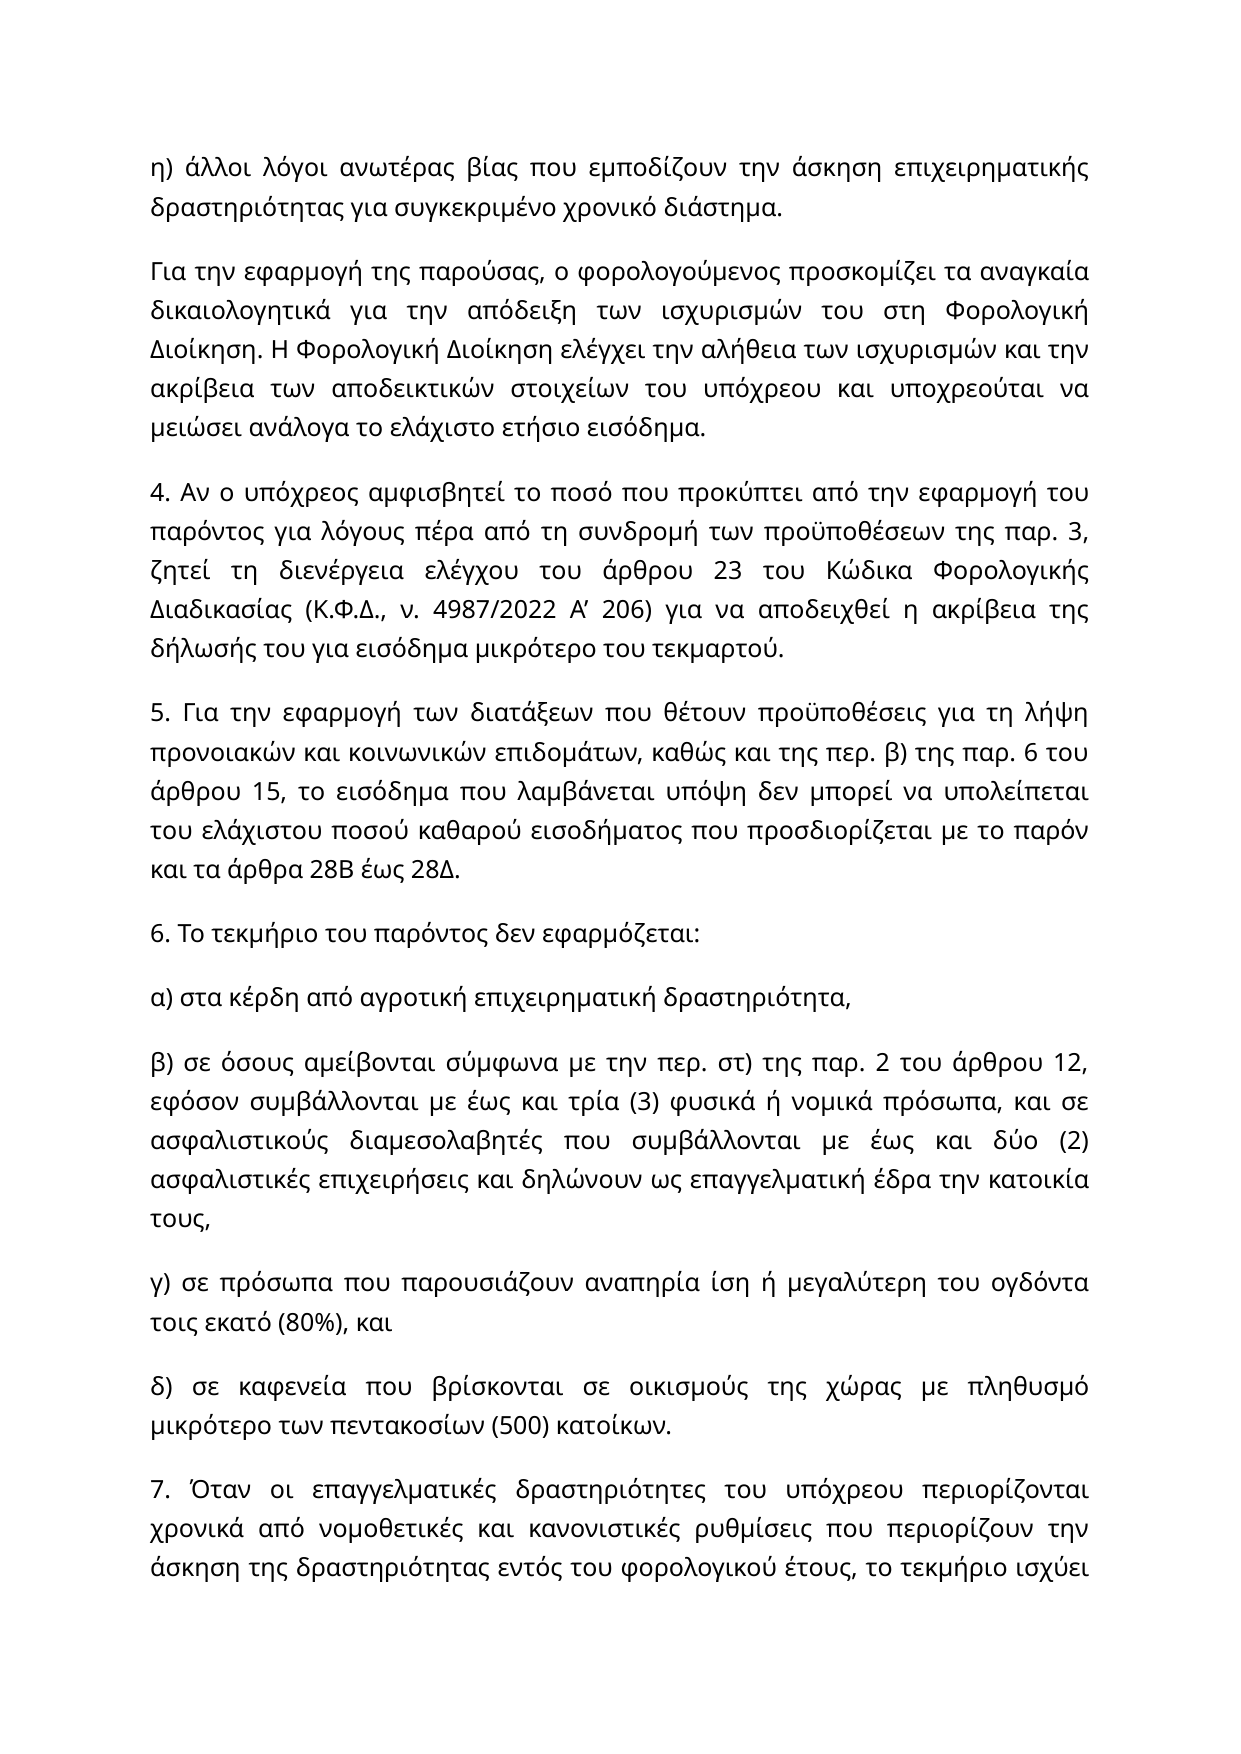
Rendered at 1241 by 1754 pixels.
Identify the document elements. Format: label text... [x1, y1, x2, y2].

text γ) σε πρόσωπα που παρουσιάζουν αναπηρία ίση ή μεγαλύτερη του ογδόντα τοις εκατό (80%), και [150, 1265, 1090, 1338]
text α) στα κέρδη από αγροτική επιχειρηματική δραστηριότητα, [150, 980, 1090, 1014]
text 6. Το τεκμήριο του παρόντος δεν εφαρμόζεται: [150, 916, 1090, 950]
text 5. Για την εφαρμογή των διατάξεων που θέτουν προϋποθέσεις για τη λήψη προνοιακών και κοινωνικών επιδομάτων, καθώς και της περ. β) της παρ. 6 του άρθρου 15, το εισόδημα που λαμβάνεται υπόψη δεν μπορεί να υπολείπεται του ελάχιστου ποσού καθαρού εισοδήματος που προσδιορίζεται με το παρόν και τα άρθρα 28Β έως 28Δ. [150, 695, 1090, 886]
text Για την εφαρμογή της παρούσας, ο φορολογούμενος προσκομίζει τα αναγκαία δικαιολογητικά για την απόδειξη των ισχυρισμών του στη Φορολογική Διοίκηση. Η Φορολογική Διοίκηση ελέγχει την αλήθεια των ισχυρισμών και την ακρίβεια των αποδεικτικών στοιχείων του υπόχρεου και υποχρεούται να μειώσει ανάλογα το ελάχιστο ετήσιο εισόδημα. [150, 253, 1090, 444]
text η) άλλοι λόγοι ανωτέρας βίας που εμποδίζουν την άσκηση επιχειρηματικής δραστηριότητας για συγκεκριμένο χρονικό διάστημα. [150, 150, 1090, 223]
text β) σε όσους αμείβονται σύμφωνα με την περ. στ) της παρ. 2 του άρθρου 12, εφόσον συμβάλλονται με έως και τρία (3) φυσικά ή νομικά πρόσωπα, και σε ασφαλιστικούς διαμεσολαβητές που συμβάλλονται με έως και δύο (2) ασφαλιστικές επιχειρήσεις και δηλώνουν ως επαγγελματική έδρα την κατοικία τους, [150, 1044, 1090, 1235]
text 7. Όταν οι επαγγελματικές δραστηριότητες του υπόχρεου περιορίζονται χρονικά από νομοθετικές και κανονιστικές ρυθμίσεις που περιορίζουν την άσκηση της δραστηριότητας εντός του φορολογικού έτους, το τεκμήριο ισχύει [150, 1472, 1090, 1584]
text 4. Αν ο υπόχρεος αμφισβητεί το ποσό που προκύπτει από την εφαρμογή του παρόντος για λόγους πέρα από τη συνδρομή των προϋποθέσεων της παρ. 3, ζητεί τη διενέργεια ελέγχου του άρθρου 23 του Κώδικα Φορολογικής Διαδικασίας (Κ.Φ.Δ., ν. 4987/2022 Α’ 206) για να αποδειχθεί η ακρίβεια της δήλωσής του για εισόδημα μικρότερο του τεκμαρτού. [150, 474, 1090, 665]
text δ) σε καφενεία που βρίσκονται σε οικισμούς της χώρας με πληθυσμό μικρότερο των πεντακοσίων (500) κατοίκων. [150, 1368, 1090, 1442]
